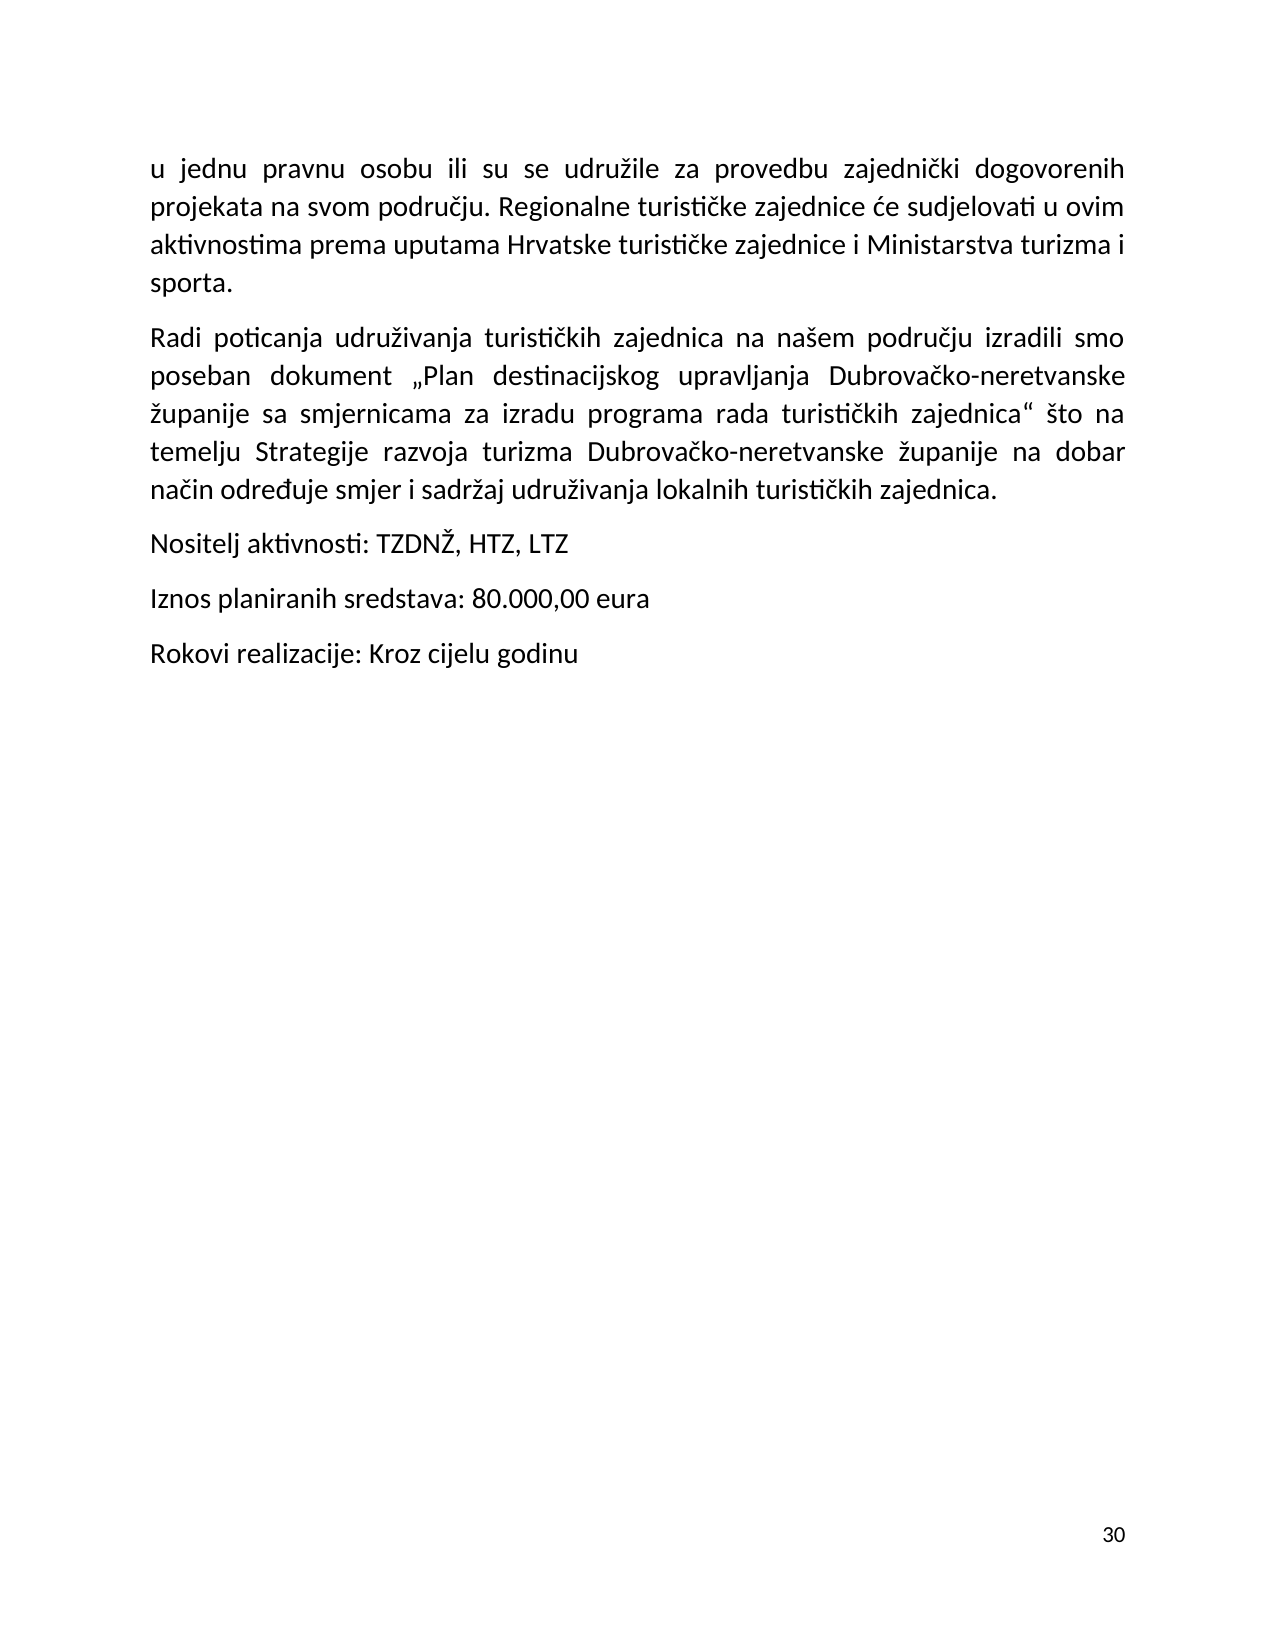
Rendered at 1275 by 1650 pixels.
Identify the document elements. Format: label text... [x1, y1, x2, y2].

text u jednu pravnu osobu ili su se udružile za provedbu zajednički dogovorenih projekata na svom području. Regionalne turističke zajednice će sudjelovati u ovim aktivnostima prema uputama Hrvatske turističke zajednice i Ministarstva turizma i sporta. [150, 150, 1126, 300]
text Radi poticanja udruživanja turističkih zajednica na našem području izradili smo poseban dokument „Plan destinacijskog upravljanja Dubrovačko-neretvanske županije sa smjernicama za izradu programa rada turističkih zajednica“ što na temelju Strategije razvoja turizma Dubrovačko-neretvanske županije na dobar način određuje smjer i sadržaj udruživanja lokalnih turističkih zajednica. [150, 319, 1126, 506]
text Iznos planiranih sredstava: 80.000,00 eura Rokovi realizacije: Kroz cijelu godinu [150, 580, 653, 671]
text Nositelj aktivnosti: TZDNŽ, HTZ, LTZ [150, 525, 1137, 561]
